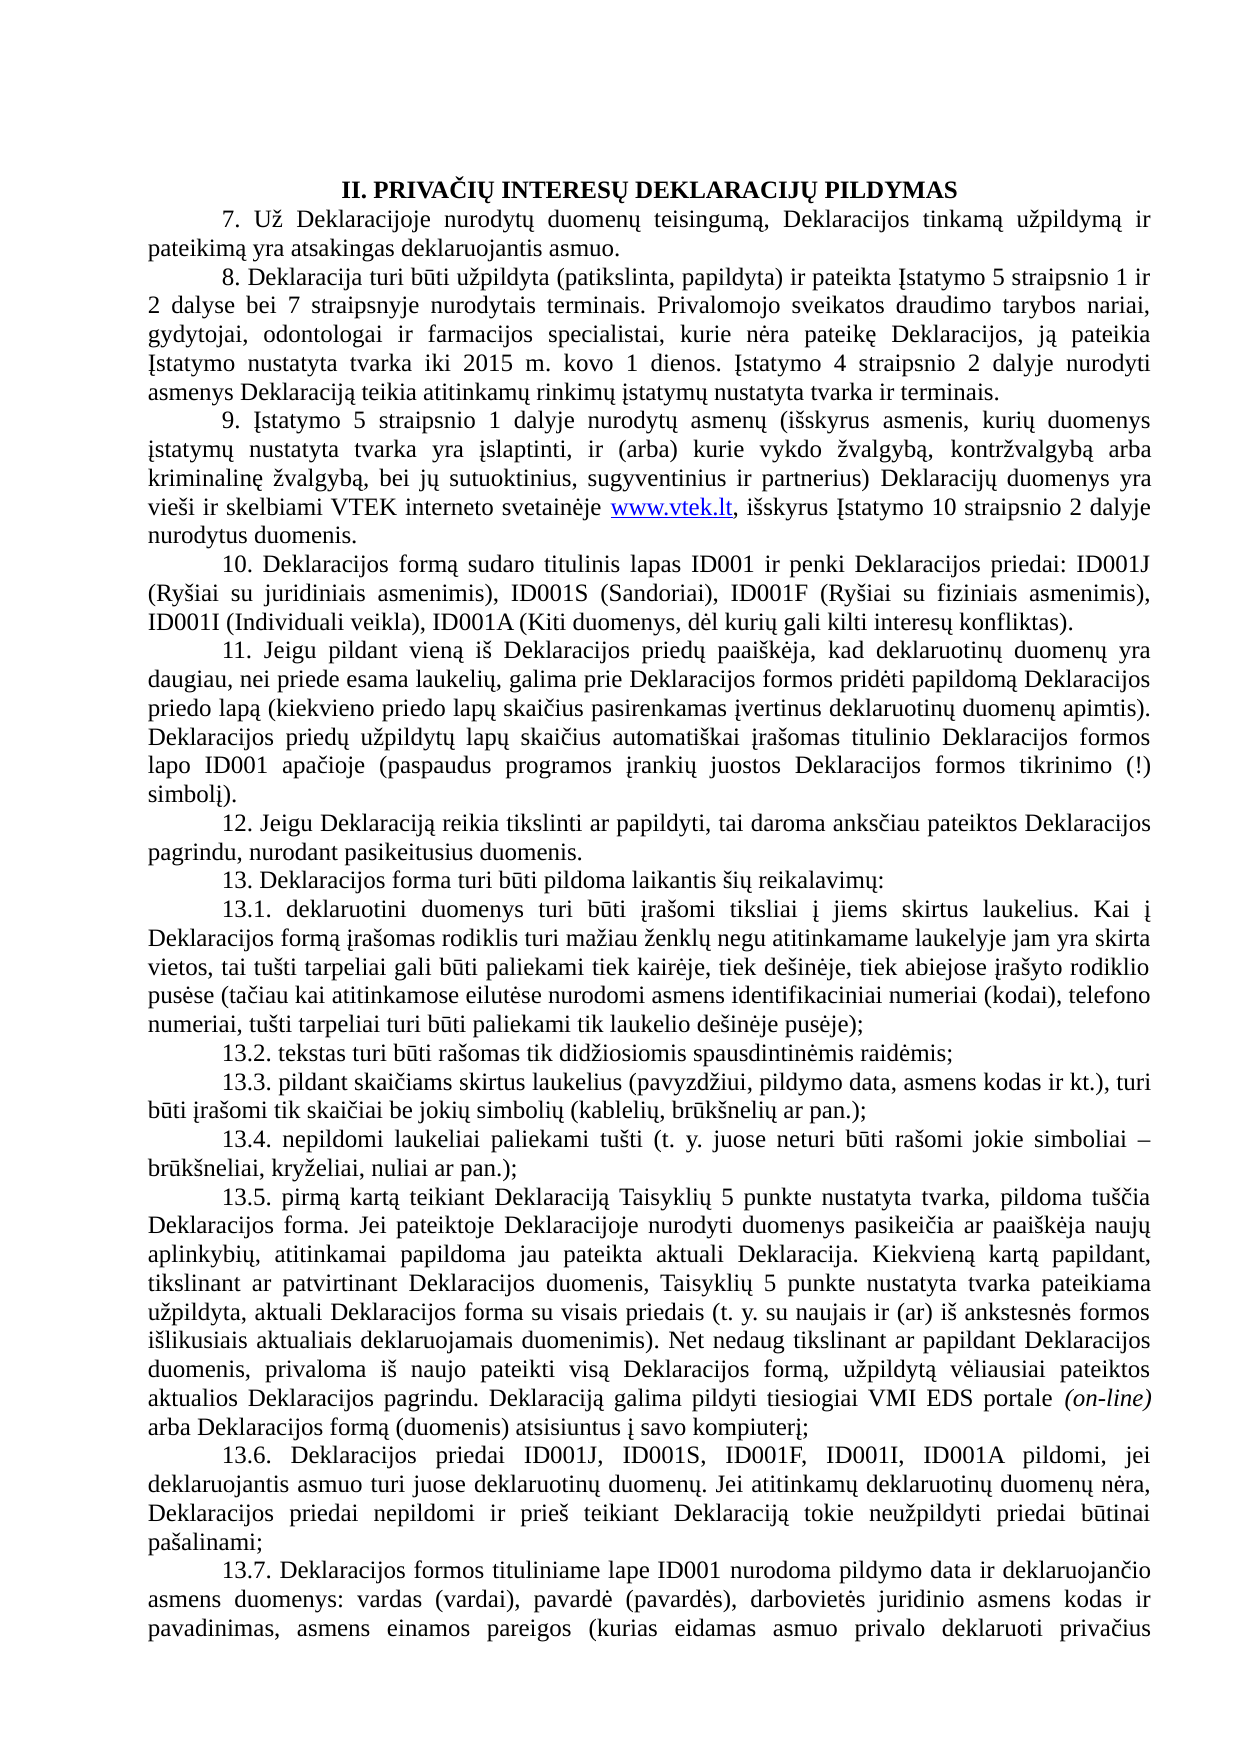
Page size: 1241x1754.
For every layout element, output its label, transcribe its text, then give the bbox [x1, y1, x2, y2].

text 13.3. pildant skaičiams skirtus laukelius (pavyzdžiui, pildymo data, asmens kodas ir kt.), turi būti įrašomi tik skaičiai be jokių simbolių (kablelių, brūkšnelių ar pan.); [148, 1067, 1152, 1124]
text 13.4. nepildomi laukeliai paliekami tušti (t. y. juose neturi būti rašomi jokie simboliai – brūkšneliai, kryželiai, nuliai ar pan.); [148, 1124, 1152, 1182]
text 13. Deklaracijos forma turi būti pildoma laikantis šių reikalavimų: [222, 866, 1152, 894]
text 13.2. tekstas turi būti rašomas tik didžiosiomis spausdintinėmis raidėmis; [148, 1038, 1152, 1067]
text 13.1. deklaruotini duomenys turi būti įrašomi tiksliai į jiems skirtus laukelius. Kai į Deklaracijos formą įrašomas rodiklis turi mažiau ženklų negu atitinkamame laukelyje jam yra skirta vietos, tai tušti tarpeliai gali būti paliekami tiek kairėje, tiek dešinėje, tiek abiejose įrašyto rodiklio pusėse (tačiau kai atitinkamose eilutėse nurodomi asmens identifikaciniai numeriai (kodai), telefono numeriai, tušti tarpeliai turi būti paliekami tik laukelio dešinėje pusėje); [148, 894, 1152, 1038]
text 12. Jeigu Deklaraciją reikia tikslinti ar papildyti, tai daroma anksčiau pateiktos Deklaracijos pagrindu, nurodant pasikeitusius duomenis. [148, 808, 1152, 866]
text 13.7. Deklaracijos formos tituliniame lape ID001 nurodoma pildymo data ir deklaruojančio asmens duomenys: vardas (vardai), pavardė (pavardės), darbovietės juridinio asmens kodas ir pavadinimas, asmens einamos pareigos (kurias eidamas asmuo privalo deklaruoti privačius [148, 1556, 1152, 1642]
text 10. Deklaracijos formą sudaro titulinis lapas ID001 ir penki Deklaracijos priedai: ID001J (Ryšiai su juridiniais asmenimis), ID001S (Sandoriai), ID001F (Ryšiai su fiziniais asmenimis), ID001I (Individuali veikla), ID001A (Kiti duomenys, dėl kurių gali kilti interesų konfliktas). [148, 549, 1152, 636]
text 11. Jeigu pildant vieną iš Deklaracijos priedų paaiškėja, kad deklaruotinų duomenų yra daugiau, nei priede esama laukelių, galima prie Deklaracijos formos pridėti papildomą Deklaracijos priedo lapą (kiekvieno priedo lapų skaičius pasirenkamas įvertinus deklaruotinų duomenų apimtis). Deklaracijos priedų užpildytų lapų skaičius automatiškai įrašomas titulinio Deklaracijos formos lapo ID001 apačioje (paspaudus programos įrankių juostos Deklaracijos formos tikrinimo (!) simbolį). [148, 636, 1152, 808]
text II. PRIVAČIŲ INTERESŲ DEKLARACIJŲ PILDYMAS [148, 176, 1152, 204]
text 13.6. Deklaracijos priedai ID001J, ID001S, ID001F, ID001I, ID001A pildomi, jei deklaruojantis asmuo turi juose deklaruotinų duomenų. Jei atitinkamų deklaruotinų duomenų nėra, Deklaracijos priedai nepildomi ir prieš teikiant Deklaraciją tokie neužpildyti priedai būtinai pašalinami; [148, 1441, 1152, 1556]
text 7. Už Deklaracijoje nurodytų duomenų teisingumą, Deklaracijos tinkamą užpildymą ir pateikimą yra atsakingas deklaruojantis asmuo. [148, 204, 1152, 262]
text 13.5. pirmą kartą teikiant Deklaraciją Taisyklių 5 punkte nustatyta tvarka, pildoma tuščia Deklaracijos forma. Jei pateiktoje Deklaracijoje nurodyti duomenys pasikeičia ar paaiškėja naujų aplinkybių, atitinkamai papildoma jau pateikta aktuali Deklaracija. Kiekvieną kartą papildant, tikslinant ar patvirtinant Deklaracijos duomenis, Taisyklių 5 punkte nustatyta tvarka pateikiama užpildyta, aktuali Deklaracijos forma su visais priedais (t. y. su naujais ir (ar) iš ankstesnės formos išlikusiais aktualiais deklaruojamais duomenimis). Net nedaug tikslinant ar papildant Deklaracijos duomenis, privaloma iš naujo pateikti visą Deklaracijos formą, užpildytą vėliausiai pateiktos aktualios Deklaracijos pagrindu. Deklaraciją galima pildyti tiesiogiai VMI EDS portale (on-line) arba Deklaracijos formą (duomenis) atsisiuntus į savo kompiuterį; [148, 1182, 1152, 1441]
text 9. Įstatymo 5 straipsnio 1 dalyje nurodytų asmenų (išskyrus asmenis, kurių duomenys įstatymų nustatyta tvarka yra įslaptinti, ir (arba) kurie vykdo žvalgybą, kontržvalgybą arba kriminalinę žvalgybą, bei jų sutuoktinius, sugyventinius ir partnerius) Deklaracijų duomenys yra vieši ir skelbiami VTEK interneto svetainėje www.vtek.lt, išskyrus Įstatymo 10 straipsnio 2 dalyje nurodytus duomenis. [148, 406, 1152, 549]
text 8. Deklaracija turi būti užpildyta (patikslinta, papildyta) ir pateikta Įstatymo 5 straipsnio 1 ir 2 dalyse bei 7 straipsnyje nurodytais terminais. Privalomojo sveikatos draudimo tarybos nariai, gydytojai, odontologai ir farmacijos specialistai, kurie nėra pateikę Deklaracijos, ją pateikia Įstatymo nustatyta tvarka iki 2015 m. kovo 1 dienos. Įstatymo 4 straipsnio 2 dalyje nurodyti asmenys Deklaraciją teikia atitinkamų rinkimų įstatymų nustatyta tvarka ir terminais. [148, 262, 1152, 406]
